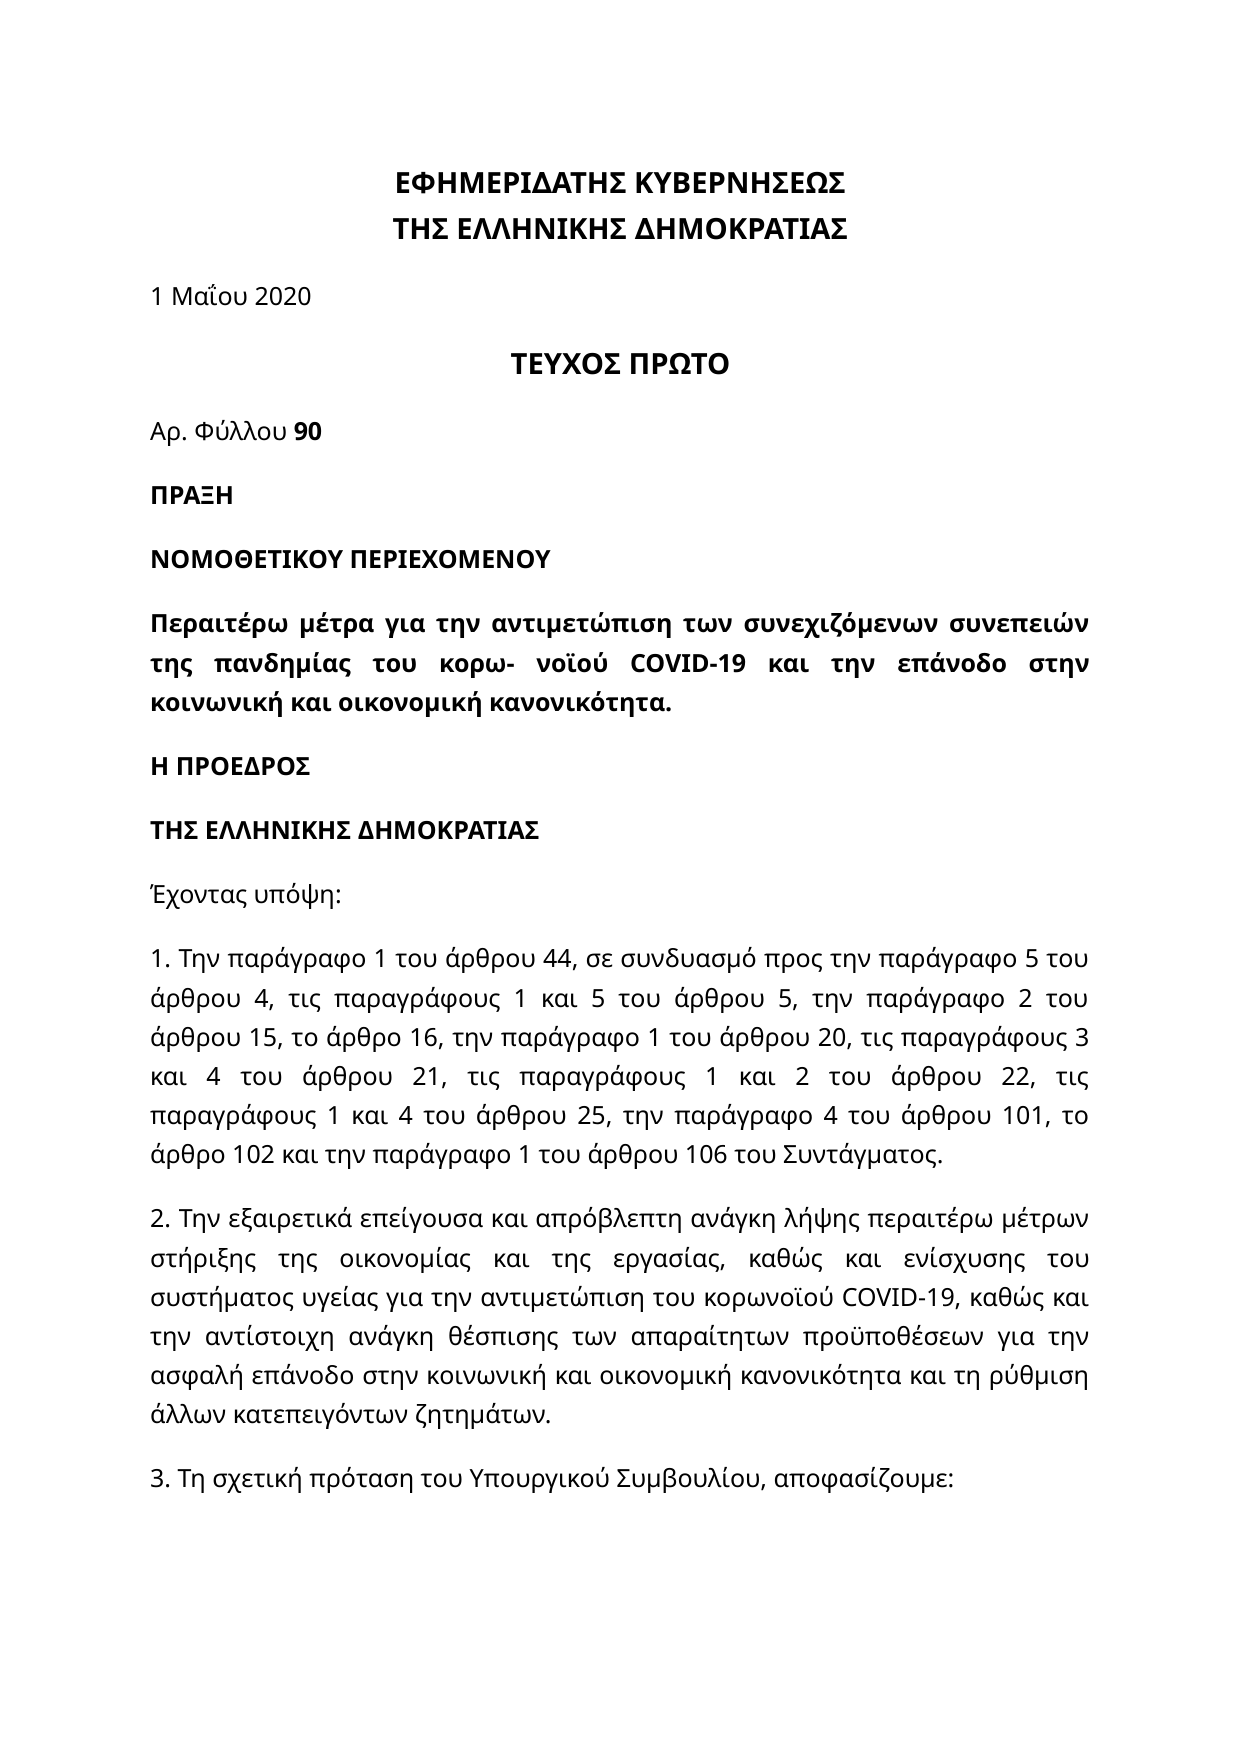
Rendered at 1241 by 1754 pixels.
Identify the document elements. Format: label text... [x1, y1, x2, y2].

text 1. Την παράγραφο 1 του άρθρου 44, σε συνδυασμό προς την παράγραφο 5 του άρθρου 4, τις παραγράφους 1 και 5 του άρθρου 5, την παράγραφο 2 του άρθρου 15, το άρθρο 16, την παράγραφο 1 του άρθρου 20, τις παραγράφους 3 και 4 του άρθρου 21, τις παραγράφους 1 και 2 του άρθρου 22, τις παραγράφους 1 και 4 του άρθρου 25, την παράγραφο 4 του άρθρου 101, το άρθρο 102 και την παράγραφο 1 του άρθρου 106 του Συντάγματος. [150, 941, 1090, 1171]
text ΠΡΑΞΗ [150, 478, 1090, 512]
text 1 Μαΐου 2020 [150, 279, 1090, 313]
text ΤΕΥΧΟΣ ΠΡΩΤΟ [150, 343, 1090, 383]
text Αρ. Φύλλου 90 [150, 413, 1090, 448]
text H ΠΡΟΕΔΡΟΣ [150, 748, 1090, 783]
text ΕΦΗΜΕΡΙ∆ΑΤΗΣ ΚΥΒΕΡΝΗΣΕΩΣ ΤΗΣ ΕΛΛΗΝΙΚΗΣ ∆ΗΜΟΚΡΑΤΙΑΣ [150, 162, 1090, 248]
text Έχοντας υπόψη: [150, 877, 1090, 911]
text ΤΗΣ ΕΛΛΗΝΙΚΗΣ ΔΗΜΟΚΡΑΤΙΑΣ [150, 813, 1090, 847]
text 3. Τη σχετική πρόταση του Υπουργικού Συμβουλίου, αποφασίζουμε: [150, 1461, 1090, 1495]
text 2. Την εξαιρετικά επείγουσα και απρόβλεπτη ανάγκη λήψης περαιτέρω μέτρων στήριξης της οικονομίας και της εργασίας, καθώς και ενίσχυσης του συστήματος υγείας για την αντιμετώπιση του κορωνοϊού COVID-19, καθώς και την αντίστοιχη ανάγκη θέσπισης των απαραίτητων προϋποθέσεων για την ασφαλή επάνοδο στην κοινωνική και οικονομική κανονικότητα και τη ρύθμιση άλλων κατεπειγόντων ζητημάτων. [150, 1201, 1090, 1431]
text ΝΟΜΟΘΕΤΙΚΟΥ ΠΕΡΙΕΧΟΜΕΝΟΥ [150, 542, 1090, 576]
text Περαιτέρω μέτρα για την αντιμετώπιση των συνεχιζόμενων συνεπειών της πανδημίας του κορω- νοϊού COVID-19 και την επάνοδο στην κοινωνική και οικονομική κανονικότητα. [150, 606, 1090, 718]
